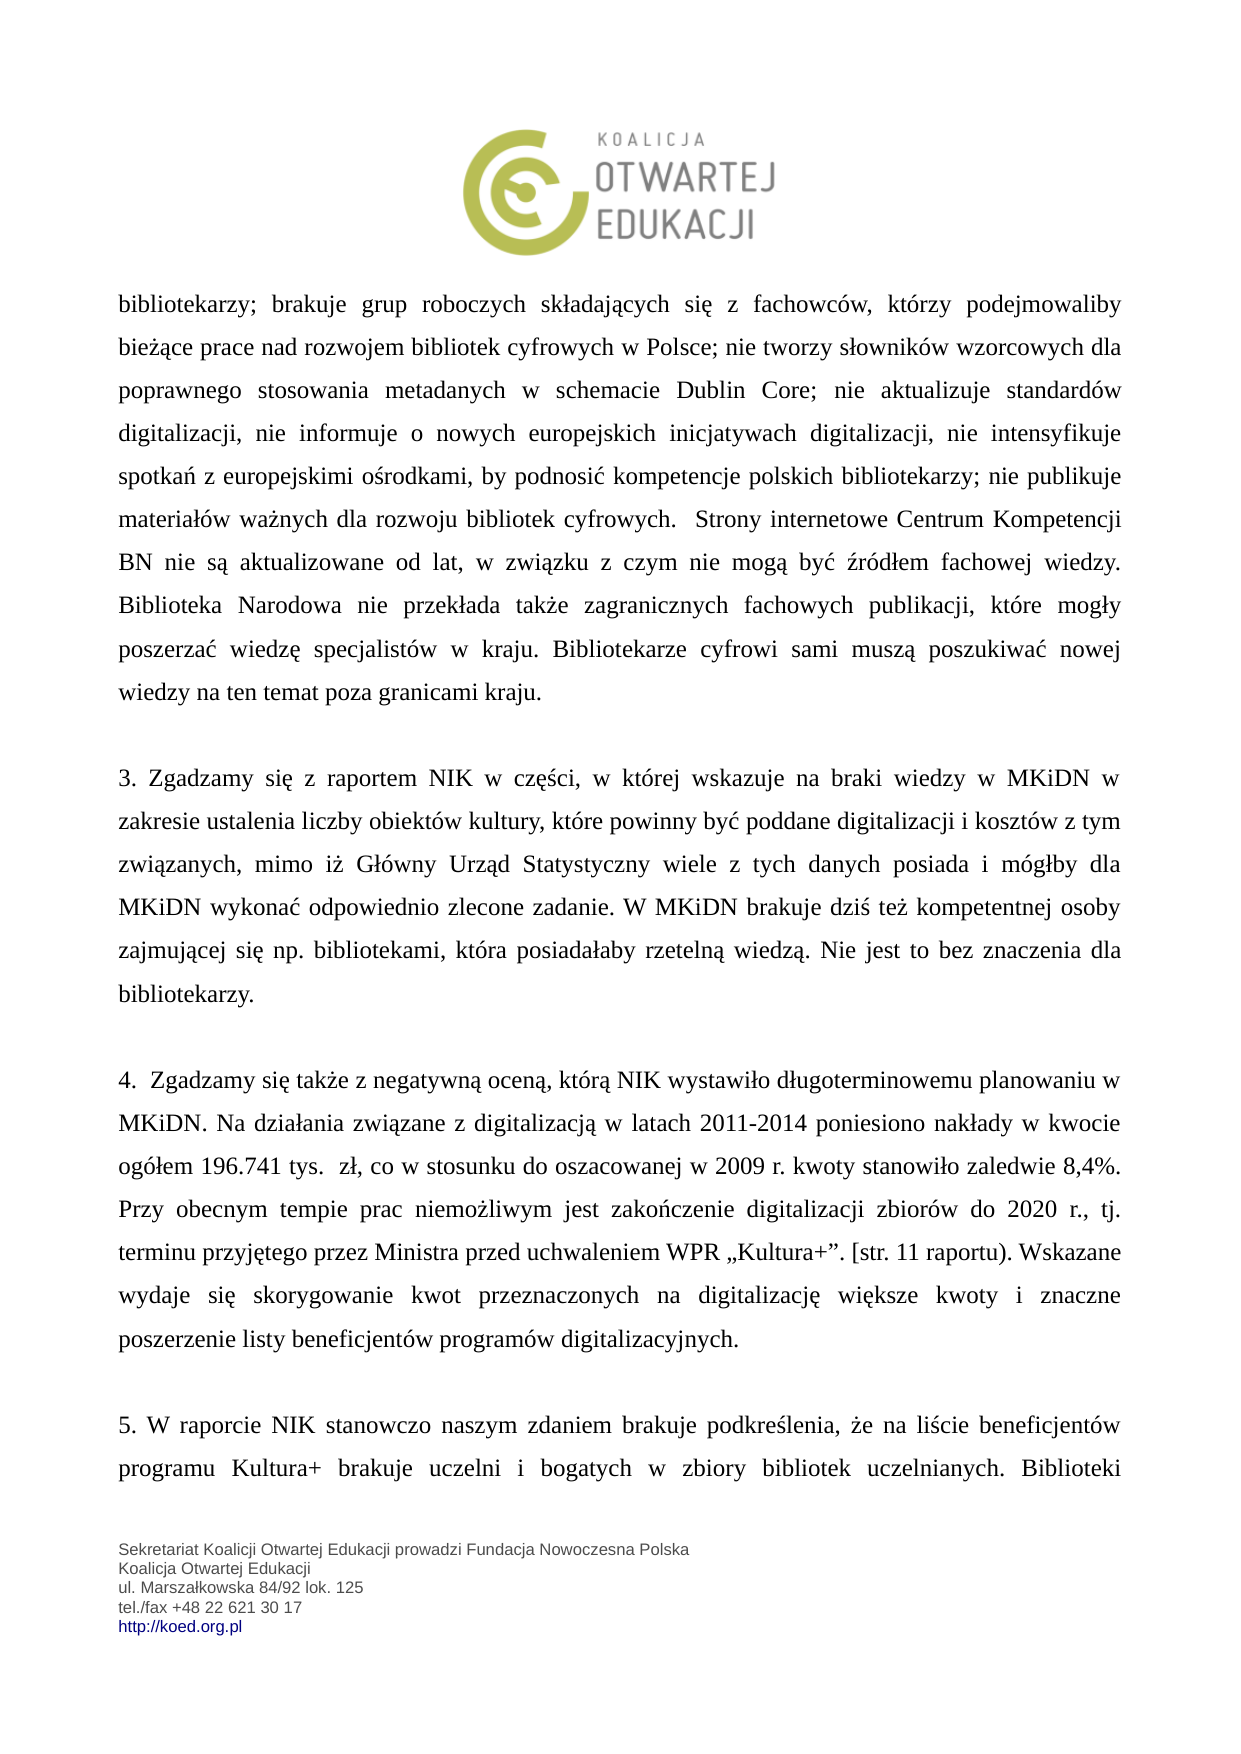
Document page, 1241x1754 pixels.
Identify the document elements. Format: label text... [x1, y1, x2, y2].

text 4. Zgadzamy się także z negatywną oceną, którą NIK wystawiło długoterminowemu planowaniu w MKiDN. Na działania związane z digitalizacją w latach 2011-2014 poniesiono nakłady w kwocie ogółem 196.741 tys. zł, co w stosunku do oszacowanej w 2009 r. kwoty stanowiło zaledwie 8,4%. Przy obecnym tempie prac niemożliwym jest zakończenie digitalizacji zbiorów do 2020 r., tj. terminu przyjętego przez Ministra przed uchwaleniem WPR „Kultura+”. [str. 11 raportu). Wskazane wydaje się skorygowanie kwot przeznaczonych na digitalizację większe kwoty i znaczne poszerzenie listy beneficjentów programów digitalizacyjnych. [118, 1065, 1122, 1352]
picture [461, 128, 778, 257]
text 3. Zgadzamy się z raportem NIK w części, w której wskazuje na braki wiedzy w MKiDN w zakresie ustalenia liczby obiektów kultury, które powinny być poddane digitalizacji i kosztów z tym związanych, mimo iż Główny Urząd Statystyczny wiele z tych danych posiada i mógłby dla MKiDN wykonać odpowiednio zlecone zadanie. W MKiDN brakuje dziś też kompetentnej osoby zajmującej się np. bibliotekami, która posiadałaby rzetelną wiedzą. Nie jest to bez znaczenia dla bibliotekarzy. [118, 763, 1122, 1007]
text 5. W raporcie NIK stanowczo naszym zdaniem brakuje podkreślenia, że na liście beneficjentów programu Kultura+ brakuje uczelni i bogatych w zbiory bibliotek uczelnianych. Biblioteki [118, 1410, 1122, 1482]
text bibliotekarzy; brakuje grup roboczych składających się z fachowców, którzy podejmowaliby bieżące prace nad rozwojem bibliotek cyfrowych w Polsce; nie tworzy słowników wzorcowych dla poprawnego stosowania metadanych w schemacie Dublin Core; nie aktualizuje standardów digitalizacji, nie informuje o nowych europejskich inicjatywach digitalizacji, nie intensyfikuje spotkań z europejskimi ośrodkami, by podnosić kompetencje polskich bibliotekarzy; nie publikuje materiałów ważnych dla rozwoju bibliotek cyfrowych. Strony internetowe Centrum Kompetencji BN nie są aktualizowane od lat, w związku z czym nie mogą być źródłem fachowej wiedzy. Biblioteka Narodowa nie przekłada także zagranicznych fachowych publikacji, które mogły poszerzać wiedzę specjalistów w kraju. Bibliotekarze cyfrowi sami muszą poszukiwać nowej wiedzy na ten temat poza granicami kraju. [118, 289, 1122, 706]
